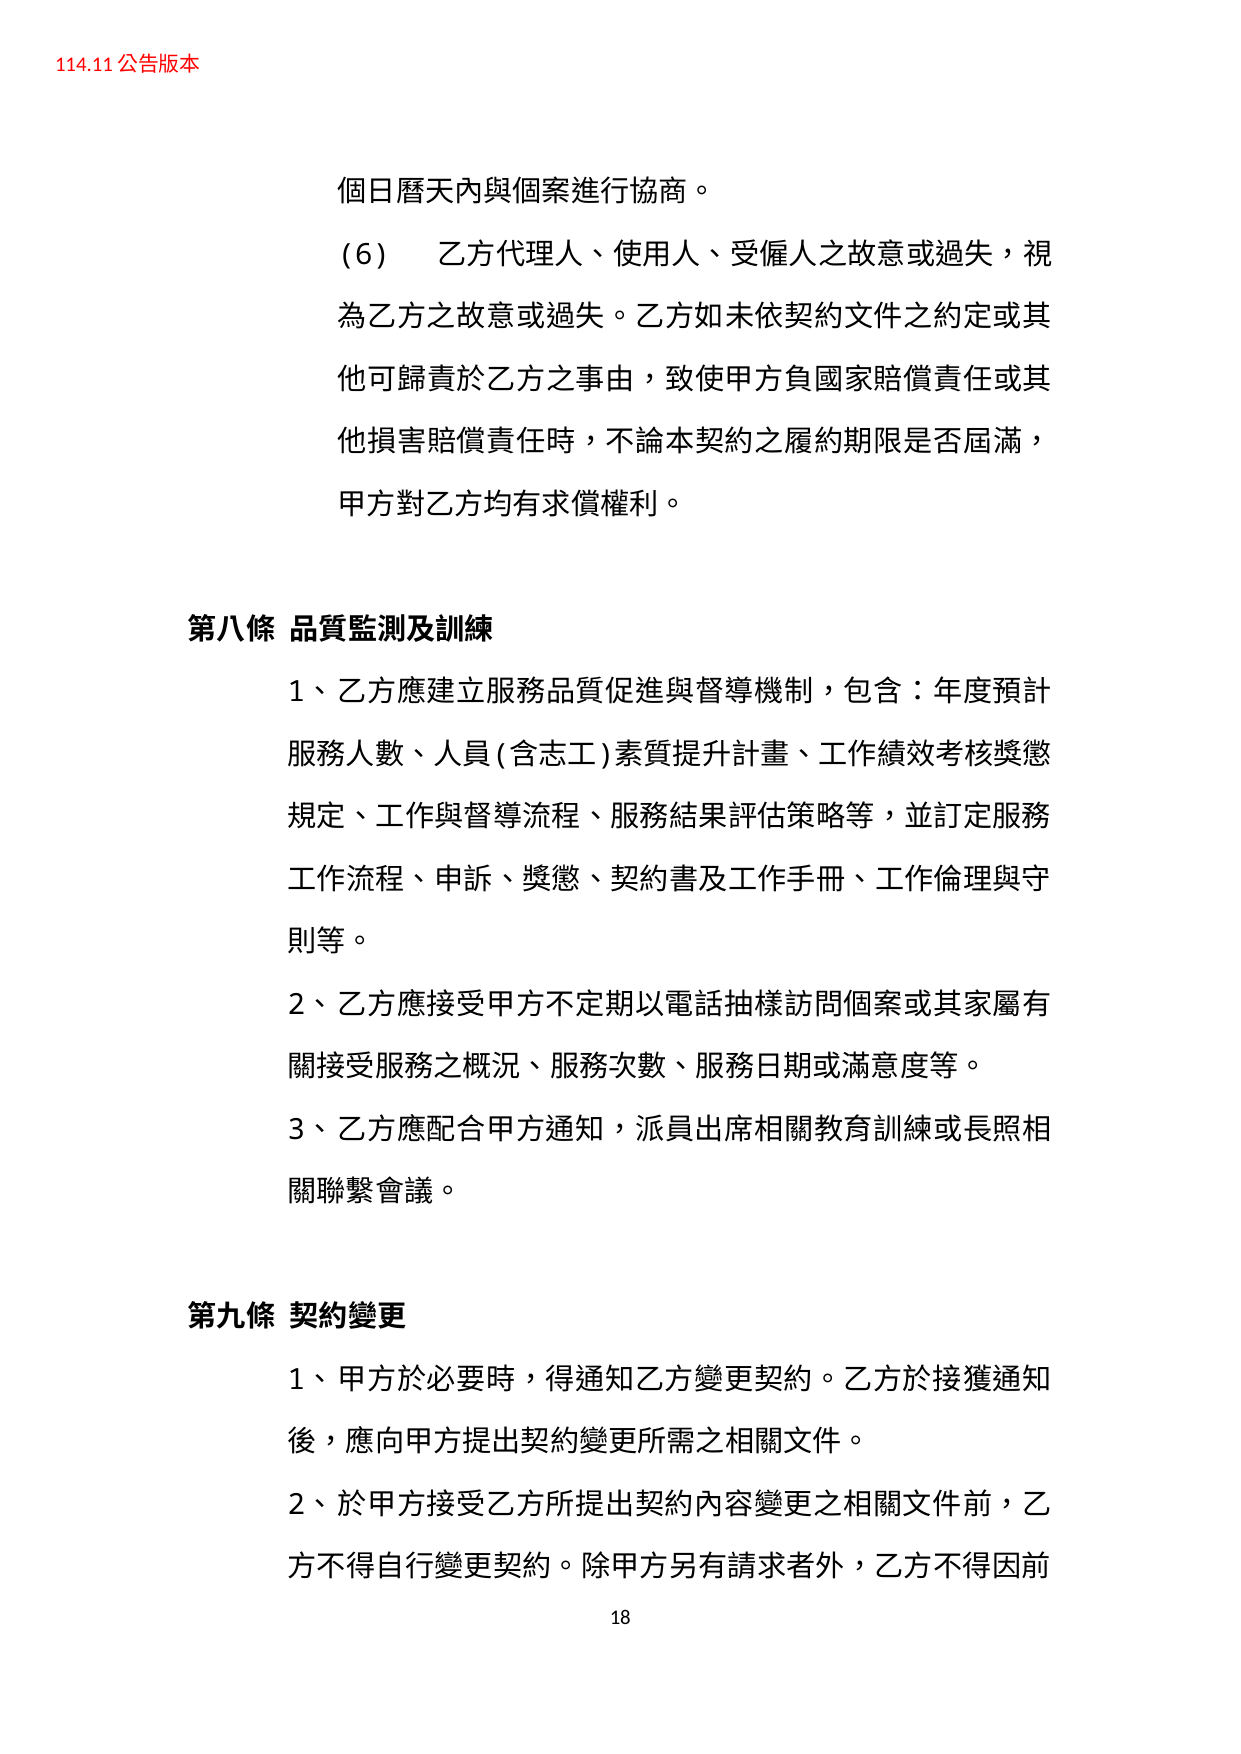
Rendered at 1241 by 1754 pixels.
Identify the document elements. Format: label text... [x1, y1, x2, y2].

list 甲方於必要時，得通知乙方變更契約。乙方於接獲通知後，應向甲方提出契約變更所需之相關文件。 [287, 1335, 1053, 1460]
list 乙方應建立服務品質促進與督導機制，包含：年度預計服務人數、人員(含志工)素質提升計畫、工作績效考核獎懲規定、工作與督導流程、服務結果評估策略等，並訂定服務工作流程、申訴、獎懲、契約書及工作手冊、工作倫理與守則等。 [287, 647, 1053, 960]
text 第九條 契約變更 [187, 1272, 1053, 1335]
list 於甲方接受乙方所提出契約內容變更之相關文件前，乙方不得自行變更契約。除甲方另有請求者外，乙方不得因前 [287, 1460, 1053, 1585]
list 乙方應配合甲方通知，派員出席相關教育訓練或長照相關聯繫會議。 [287, 1085, 1053, 1210]
list 乙方代理人、使用人、受僱人之故意或過失，視為乙方之故意或過失。乙方如未依契約文件之約定或其他可歸責於乙方之事由，致使甲方負國家賠償責任或其他損害賠償責任時，不論本契約之履約期限是否屆滿，甲方對乙方均有求償權利。 [337, 210, 1053, 522]
list 個日曆天內與個案進行協商。 [337, 147, 1053, 210]
list 乙方應接受甲方不定期以電話抽樣訪問個案或其家屬有關接受服務之概況、服務次數、服務日期或滿意度等。 [287, 960, 1053, 1085]
text 第八條 品質監測及訓練 [187, 585, 1053, 647]
